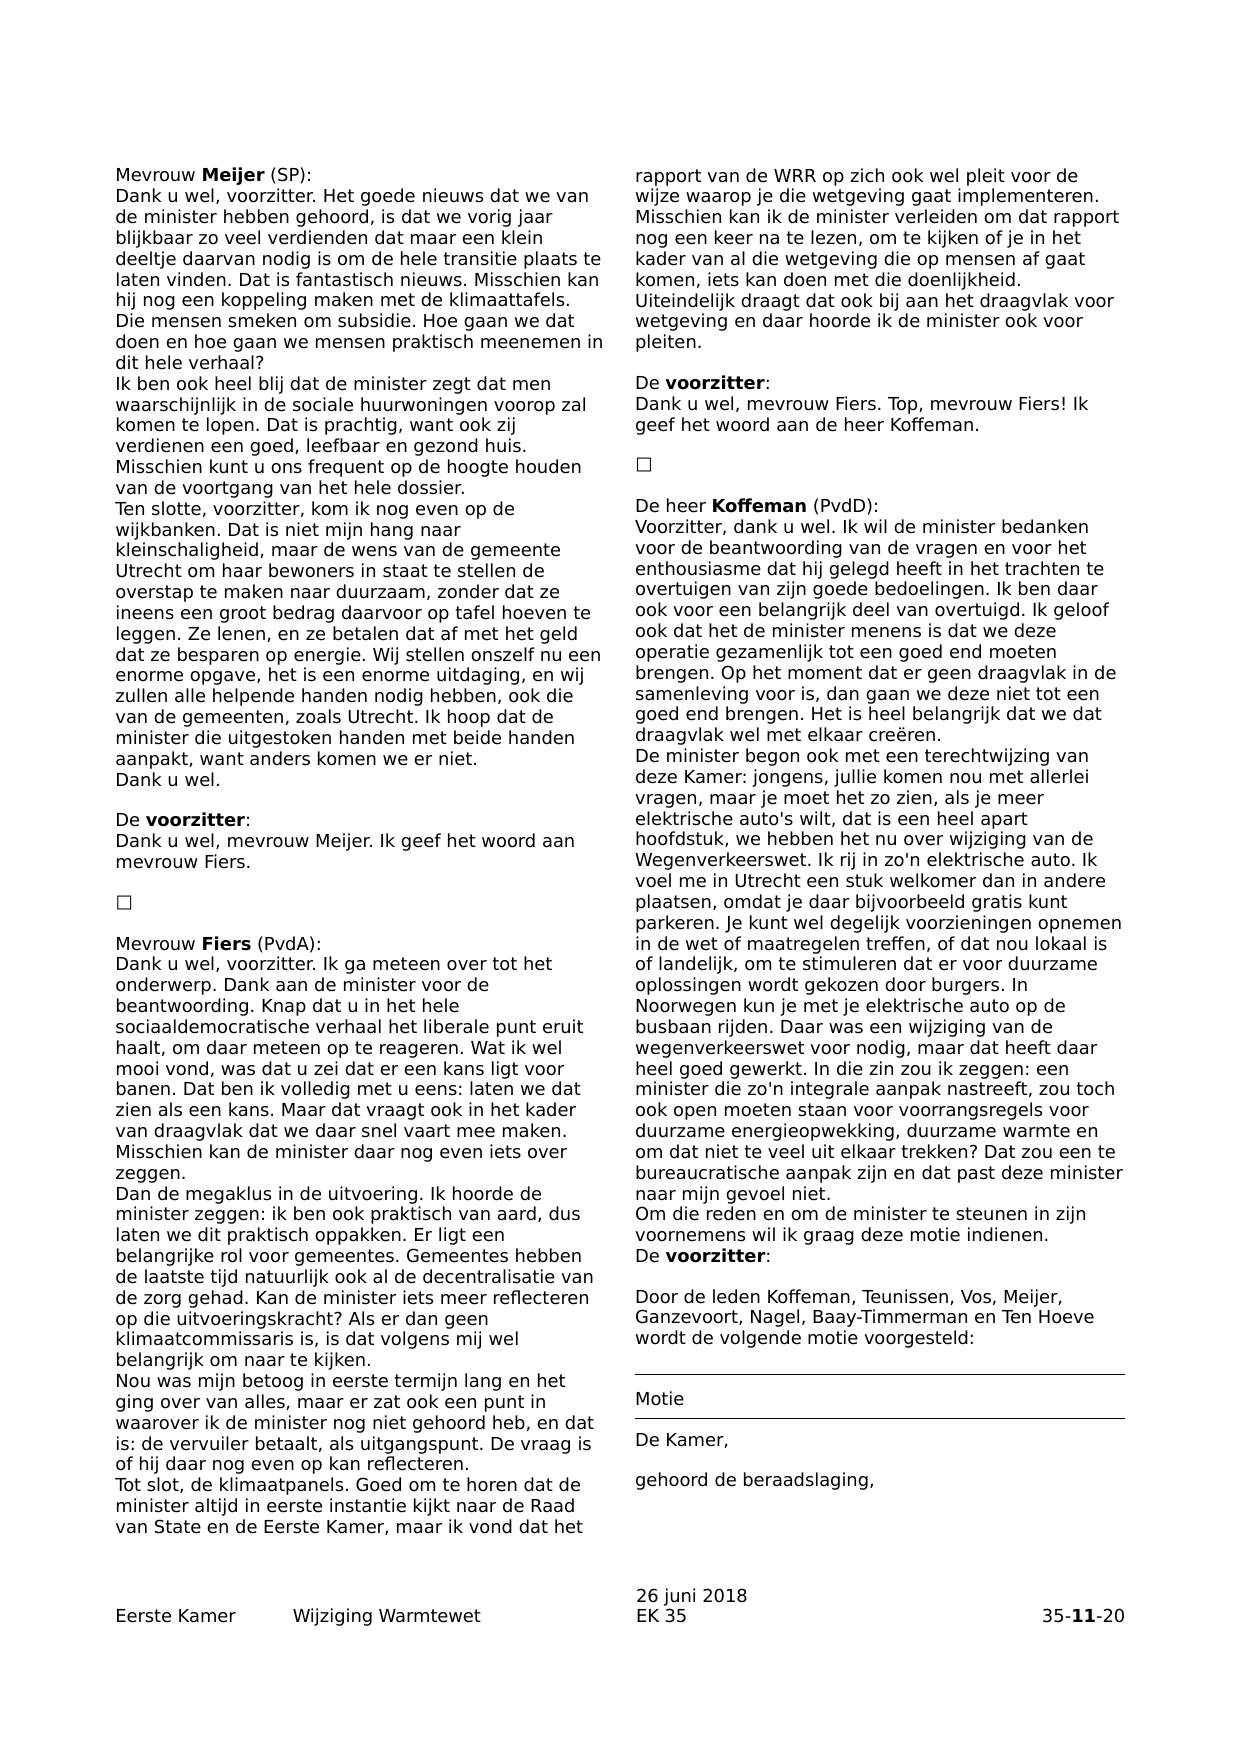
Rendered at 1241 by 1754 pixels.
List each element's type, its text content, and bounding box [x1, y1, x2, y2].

text Dan de megaklus in de uitvoering. Ik hoorde de minister zeggen: ik ben ook praktisch van aard, dus laten we dit praktisch oppakken. Er ligt een belangrijke rol voor gemeentes. Gemeentes hebben de laatste tijd natuurlijk ook al de decentralisatie van de zorg gehad. Kan de minister iets meer reflecteren op die uitvoeringskracht? Als er dan geen klimaatcommissaris is, is dat volgens mij wel belangrijk om naar te kijken. [115, 1183, 605, 1371]
text Mevrouw Fiers (PvdA): [115, 933, 605, 954]
text Ik ben ook heel blij dat de minister zegt dat men waarschijnlijk in de sociale huurwoningen voorop zal komen te lopen. Dat is prachtig, want ook zij verdienen een goed, leefbaar en gezond huis. Misschien kunt u ons frequent op de hoogte houden van de voortgang van het hele dossier. [115, 373, 605, 498]
text De voorzitter: [635, 373, 1125, 393]
text Ten slotte, voorzitter, kom ik nog even op de wijkbanken. Dat is niet mijn hang naar kleinschaligheid, maar de wens van de gemeente Utrecht om haar bewoners in staat te stellen de overstap te maken naar duurzaam, zonder dat ze ineens een groot bedrag daarvoor op tafel hoeven te leggen. Ze lenen, en ze betalen dat af met het geld dat ze besparen op energie. Wij stellen onszelf nu een enorme opgave, het is een enorme uitdaging, en wij zullen alle helpende handen nodig hebben, ook die van de gemeenten, zoals Utrecht. Ik hoop dat de minister die uitgestoken handen met beide handen aanpakt, want anders komen we er niet. [115, 498, 605, 769]
text Dank u wel, voorzitter. Ik ga meteen over tot het onderwerp. Dank aan de minister voor de beantwoording. Knap dat u in het hele sociaaldemocratische verhaal het liberale punt eruit haalt, om daar meteen op te reageren. Wat ik wel mooi vond, was dat u zei dat er een kans ligt voor banen. Dat ben ik volledig met u eens: laten we dat zien als een kans. Maar dat vraagt ook in het kader van draagvlak dat we daar snel vaart mee maken. Misschien kan de minister daar nog even iets over zeggen. [115, 954, 605, 1183]
text Dank u wel, mevrouw Meijer. Ik geef het woord aan mevrouw Fiers. [115, 831, 605, 873]
text ⬜ [635, 455, 1125, 476]
text Motie [635, 1389, 1125, 1409]
text rapport van de WRR op zich ook wel pleit voor de wijze waarop je die wetgeving gaat implementeren. Misschien kan ik de minister verleiden om dat rapport nog een keer na te lezen, om te kijken of je in het kader van al die wetgeving die op mensen af gaat komen, iets kan doen met die doenlijkheid. Uiteindelijk draagt dat ook bij aan het draagvlak voor wetgeving en daar hoorde ik de minister ook voor pleiten. [635, 165, 1125, 353]
text De Kamer, [635, 1429, 1125, 1450]
text ⬜ [115, 893, 605, 913]
text Nou was mijn betoog in eerste termijn lang en het ging over van alles, maar er zat ook een punt in waarover ik de minister nog niet gehoord heb, en dat is: de vervuiler betaalt, als uitgangspunt. De vraag is of hij daar nog even op kan reflecteren. [115, 1371, 605, 1475]
text De voorzitter: [115, 810, 605, 831]
text Door de leden Koffeman, Teunissen, Vos, Meijer, Ganzevoort, Nagel, Baay-Timmerman en Ten Hoeve wordt de volgende motie voorgesteld: [635, 1287, 1125, 1349]
text Voorzitter, dank u wel. Ik wil de minister bedanken voor de beantwoording van de vragen en voor het enthousiasme dat hij gelegd heeft in het trachten te overtuigen van zijn goede bedoelingen. Ik ben daar ook voor een belangrijk deel van overtuigd. Ik geloof ook dat het de minister menens is dat we deze operatie gezamenlijk tot een goed end moeten brengen. Op het moment dat er geen draagvlak in de samenleving voor is, dan gaan we deze niet tot een goed end brengen. Het is heel belangrijk dat we dat draagvlak wel met elkaar creëren. [635, 517, 1125, 746]
text De heer Koffeman (PvdD): [635, 496, 1125, 517]
text Mevrouw Meijer (SP): [115, 165, 605, 186]
text Dank u wel, voorzitter. Het goede nieuws dat we van de minister hebben gehoord, is dat we vorig jaar blijkbaar zo veel verdienden dat maar een klein deeltje daarvan nodig is om de hele transitie plaats te laten vinden. Dat is fantastisch nieuws. Misschien kan hij nog een koppeling maken met de klimaattafels. Die mensen smeken om subsidie. Hoe gaan we dat doen en hoe gaan we mensen praktisch meenemen in dit hele verhaal? [115, 186, 605, 373]
text Dank u wel, mevrouw Fiers. Top, mevrouw Fiers! Ik geef het woord aan de heer Koffeman. [635, 393, 1125, 435]
text Om die reden en om de minister te steunen in zijn voornemens wil ik graag deze motie indienen. [635, 1204, 1125, 1246]
text Dank u wel. [115, 769, 605, 790]
text De minister begon ook met een terechtwijzing van deze Kamer: jongens, jullie komen nou met allerlei vragen, maar je moet het zo zien, als je meer elektrische auto's wilt, dat is een heel apart hoofdstuk, we hebben het nu over wijziging van de Wegenverkeerswet. Ik rij in zo'n elektrische auto. Ik voel me in Utrecht een stuk welkomer dan in andere plaatsen, omdat je daar bijvoorbeeld gratis kunt parkeren. Je kunt wel degelijk voorzieningen opnemen in de wet of maatregelen treffen, of dat nou lokaal is of landelijk, om te stimuleren dat er voor duurzame oplossingen wordt gekozen door burgers. In Noorwegen kun je met je elektrische auto op de busbaan rijden. Daar was een wijziging van de wegenverkeerswet voor nodig, maar dat heeft daar heel goed gewerkt. In die zin zou ik zeggen: een minister die zo'n integrale aanpak nastreeft, zou toch ook open moeten staan voor voorrangsregels voor duurzame energieopwekking, duurzame warmte en om dat niet te veel uit elkaar trekken? Dat zou een te bureaucratische aanpak zijn en dat past deze minister naar mijn gevoel niet. [635, 746, 1125, 1204]
text gehoord de beraadslaging, [635, 1470, 1125, 1491]
text De voorzitter: [635, 1246, 1125, 1267]
text Tot slot, de klimaatpanels. Goed om te horen dat de minister altijd in eerste instantie kijkt naar de Raad van State en de Eerste Kamer, maar ik vond dat het [115, 1475, 605, 1537]
